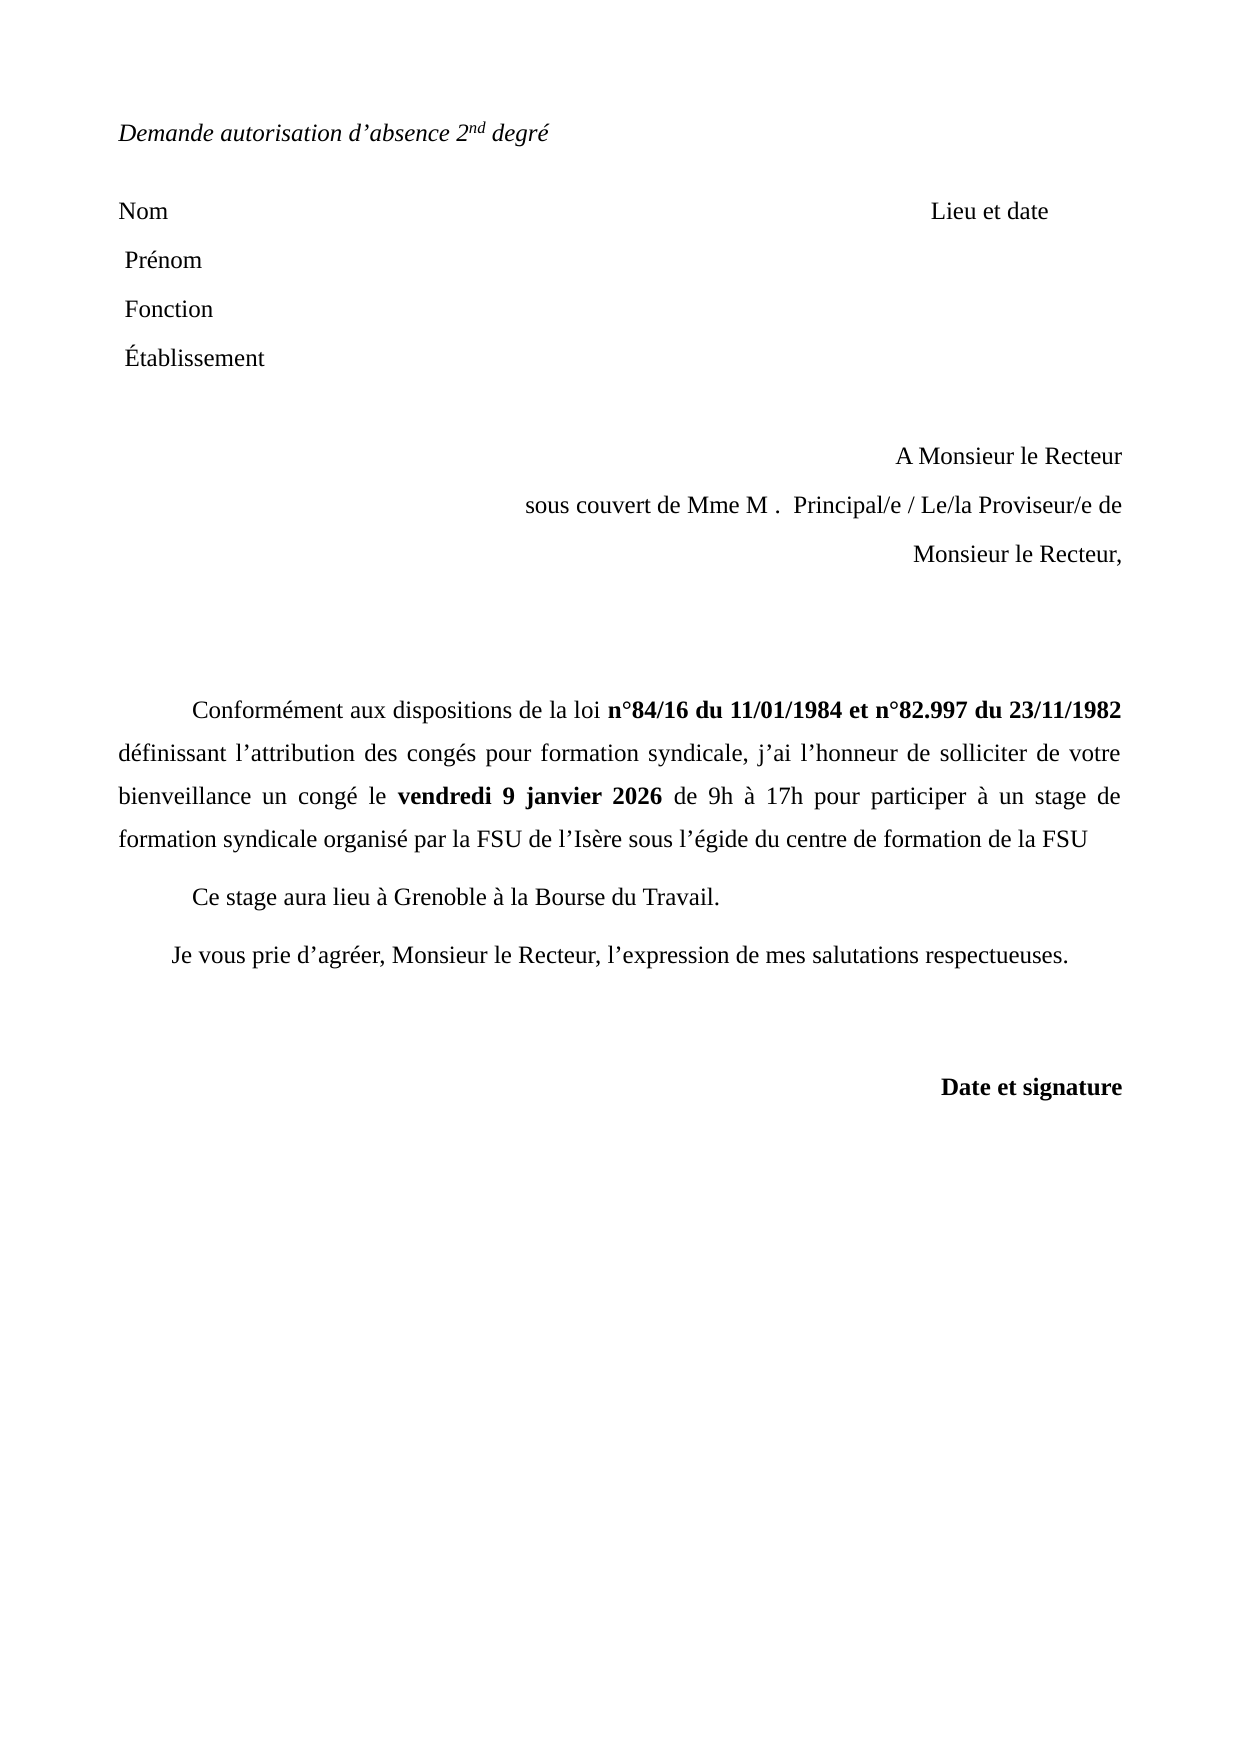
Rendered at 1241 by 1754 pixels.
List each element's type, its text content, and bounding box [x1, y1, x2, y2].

text Établissement [118, 343, 1122, 372]
text Prénom [118, 245, 1122, 274]
text Monsieur le Recteur, [118, 539, 1122, 568]
text A Monsieur le Recteur [118, 441, 1122, 470]
text Fonction [118, 294, 1122, 323]
text Conformément aux dispositions de la loi n°84/16 du 11/01/1984 et n°82.997 du 23/11/1982 définissant l’attribution des congés pour formation syndicale, j’ai l’honneur de solliciter de votre bienveillance un congé le vendredi 9 janvier 2026 de 9h à 17h pour participer à un stage de formation syndicale organisé par la FSU de l’Isère sous l’égide du centre de formation de la FSU [118, 695, 1122, 853]
text Je vous prie d’agréer, Monsieur le Recteur, l’expression de mes salutations respectueuses. [118, 940, 1122, 969]
text Nom Lieu et date [118, 196, 1122, 225]
text Ce stage aura lieu à Grenoble à la Bourse du Travail. [118, 882, 1122, 911]
text sous couvert de Mme M . Principal/e / Le/la Proviseur/e de [118, 490, 1122, 519]
text Demande autorisation d’absence 2nd degré [118, 118, 1122, 147]
subtitle Date et signature [118, 1072, 1122, 1101]
